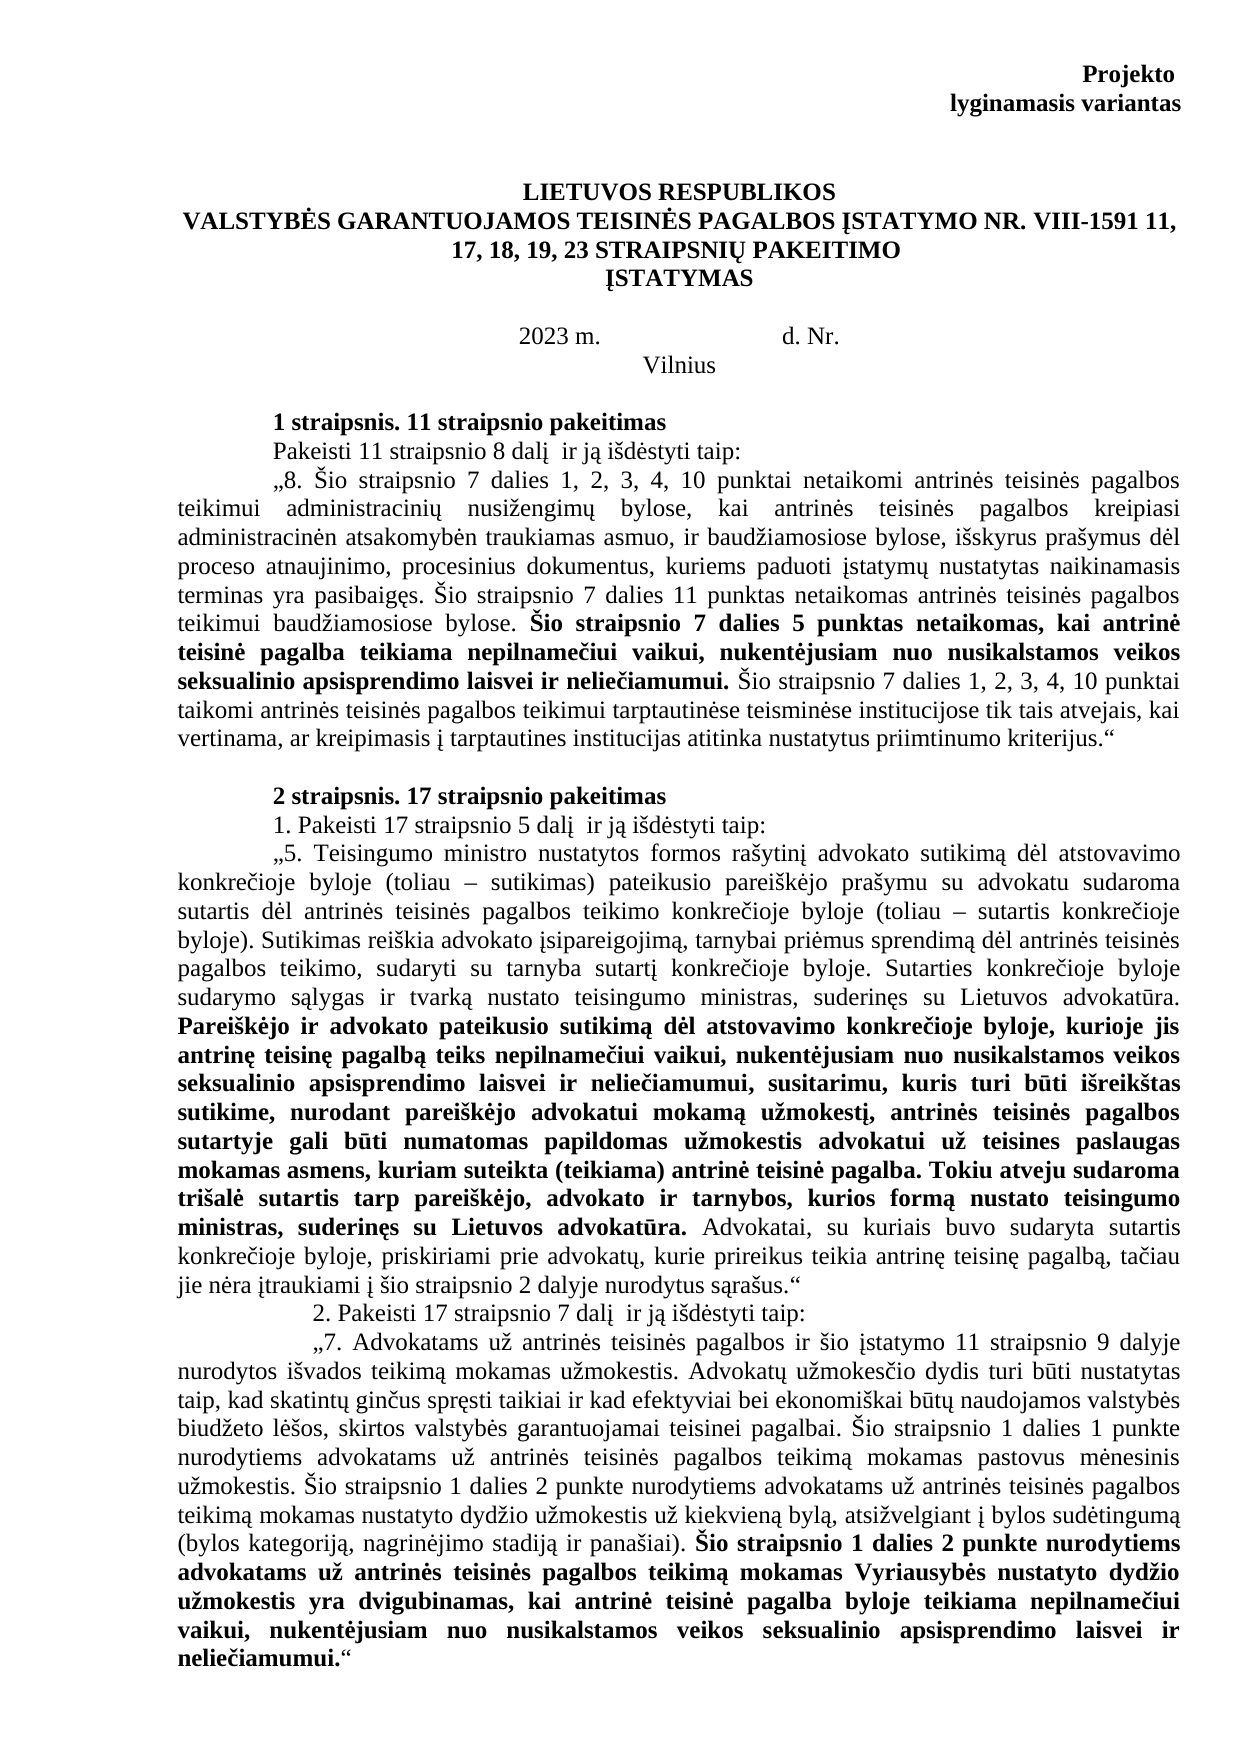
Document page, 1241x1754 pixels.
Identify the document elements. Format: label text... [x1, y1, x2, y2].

text LIETUVOS RESPUBLIKOS [177, 177, 1181, 206]
text VALSTYBĖS GARANTUOJAMOS TEISINĖS PAGALBOS ĮSTATYMO NR. VIII‑1591 11, 17, 18, 19, 23 STRAIPSNIŲ PAKEITIMO [177, 206, 1181, 263]
text 2. Pakeisti 17 straipsnio 7 dalį ir ją išdėstyti taip: [177, 1298, 1181, 1327]
text 1. Pakeisti 17 straipsnio 5 dalį ir ją išdėstyti taip: [177, 810, 1181, 838]
text 1 straipsnis. 11 straipsnio pakeitimas [177, 407, 1181, 436]
text Vilnius [177, 350, 1181, 378]
text ĮSTATYMAS [177, 263, 1181, 292]
text „5. Teisingumo ministro nustatytos formos rašytinį advokato sutikimą dėl atstovavimo konkrečioje byloje (toliau – sutikimas) pateikusio pareiškėjo prašymu su advokatu sudaroma sutartis dėl antrinės teisinės pagalbos teikimo konkrečioje byloje (toliau – sutartis konkrečioje byloje). Sutikimas reiškia advokato įsipareigojimą, tarnybai priėmus sprendimą dėl antrinės teisinės pagalbos teikimo, sudaryti su tarnyba sutartį konkrečioje byloje. Sutarties konkrečioje byloje sudarymo sąlygas ir tvarką nustato teisingumo ministras, suderinęs su Lietuvos advokatūra. Pareiškėjo ir advokato pateikusio sutikimą dėl atstovavimo konkrečioje byloje, kurioje jis antrinę teisinę pagalbą teiks nepilnamečiui vaikui, nukentėjusiam nuo nusikalstamos veikos seksualinio apsisprendimo laisvei ir neliečiamumui, susitarimu, kuris turi būti išreikštas sutikime, nurodant pareiškėjo advokatui mokamą užmokestį, antrinės teisinės pagalbos sutartyje gali būti numatomas papildomas užmokestis advokatui už teisines paslaugas mokamas asmens, kuriam suteikta (teikiama) antrinė teisinė pagalba. Tokiu atveju sudaroma trišalė sutartis tarp pareiškėjo, advokato ir tarnybos, kurios formą nustato teisingumo ministras, suderinęs su Lietuvos advokatūra. Advokatai, su kuriais buvo sudaryta sutartis konkrečioje byloje, priskiriami prie advokatų, kurie prireikus teikia antrinę teisinę pagalbą, tačiau jie nėra įtraukiami į šio straipsnio 2 dalyje nurodytus sąrašus.“ [177, 838, 1181, 1298]
text „7. Advokatams už antrinės teisinės pagalbos ir šio įstatymo 11 straipsnio 9 dalyje nurodytos išvados teikimą mokamas užmokestis. Advokatų užmokesčio dydis turi būti nustatytas taip, kad skatintų ginčus spręsti taikiai ir kad efektyviai bei ekonomiškai būtų naudojamos valstybės biudžeto lėšos, skirtos valstybės garantuojamai teisinei pagalbai. Šio straipsnio 1 dalies 1 punkte nurodytiems advokatams už antrinės teisinės pagalbos teikimą mokamas pastovus mėnesinis užmokestis. Šio straipsnio 1 dalies 2 punkte nurodytiems advokatams už antrinės teisinės pagalbos teikimą mokamas nustatyto dydžio užmokestis už kiekvieną bylą, atsižvelgiant į bylos sudėtingumą (bylos kategoriją, nagrinėjimo stadiją ir panašiai). Šio straipsnio 1 dalies 2 punkte nurodytiems advokatams už antrinės teisinės pagalbos teikimą mokamas Vyriausybės nustatyto dydžio užmokestis yra dvigubinamas, kai antrinė teisinė pagalba byloje teikiama nepilnamečiui vaikui, nukentėjusiam nuo nusikalstamos veikos seksualinio apsisprendimo laisvei ir neliečiamumui.“ [177, 1327, 1181, 1672]
text „8. Šio straipsnio 7 dalies 1, 2, 3, 4, 10 punktai netaikomi antrinės teisinės pagalbos teikimui administracinių nusižengimų bylose, kai antrinės teisinės pagalbos kreipiasi administracinėn atsakomybėn traukiamas asmuo, ir baudžiamosiose bylose, išskyrus prašymus dėl proceso atnaujinimo, procesinius dokumentus, kuriems paduoti įstatymų nustatytas naikinamasis terminas yra pasibaigęs. Šio straipsnio 7 dalies 11 punktas netaikomas antrinės teisinės pagalbos teikimui baudžiamosiose bylose. Šio straipsnio 7 dalies 5 punktas netaikomas, kai antrinė teisinė pagalba teikiama nepilnamečiui vaikui, nukentėjusiam nuo nusikalstamos veikos seksualinio apsisprendimo laisvei ir neliečiamumui. Šio straipsnio 7 dalies 1, 2, 3, 4, 10 punktai taikomi antrinės teisinės pagalbos teikimui tarptautinėse teisminėse institucijose tik tais atvejais, kai vertinama, ar kreipimasis į tarptautines institucijas atitinka nustatytus priimtinumo kriterijus.“ [177, 465, 1181, 752]
text Pakeisti 11 straipsnio 8 dalį ir ją išdėstyti taip: [177, 436, 1181, 465]
text 2 straipsnis. 17 straipsnio pakeitimas [177, 781, 1181, 810]
text 2023 m. d. Nr. [177, 321, 1181, 350]
